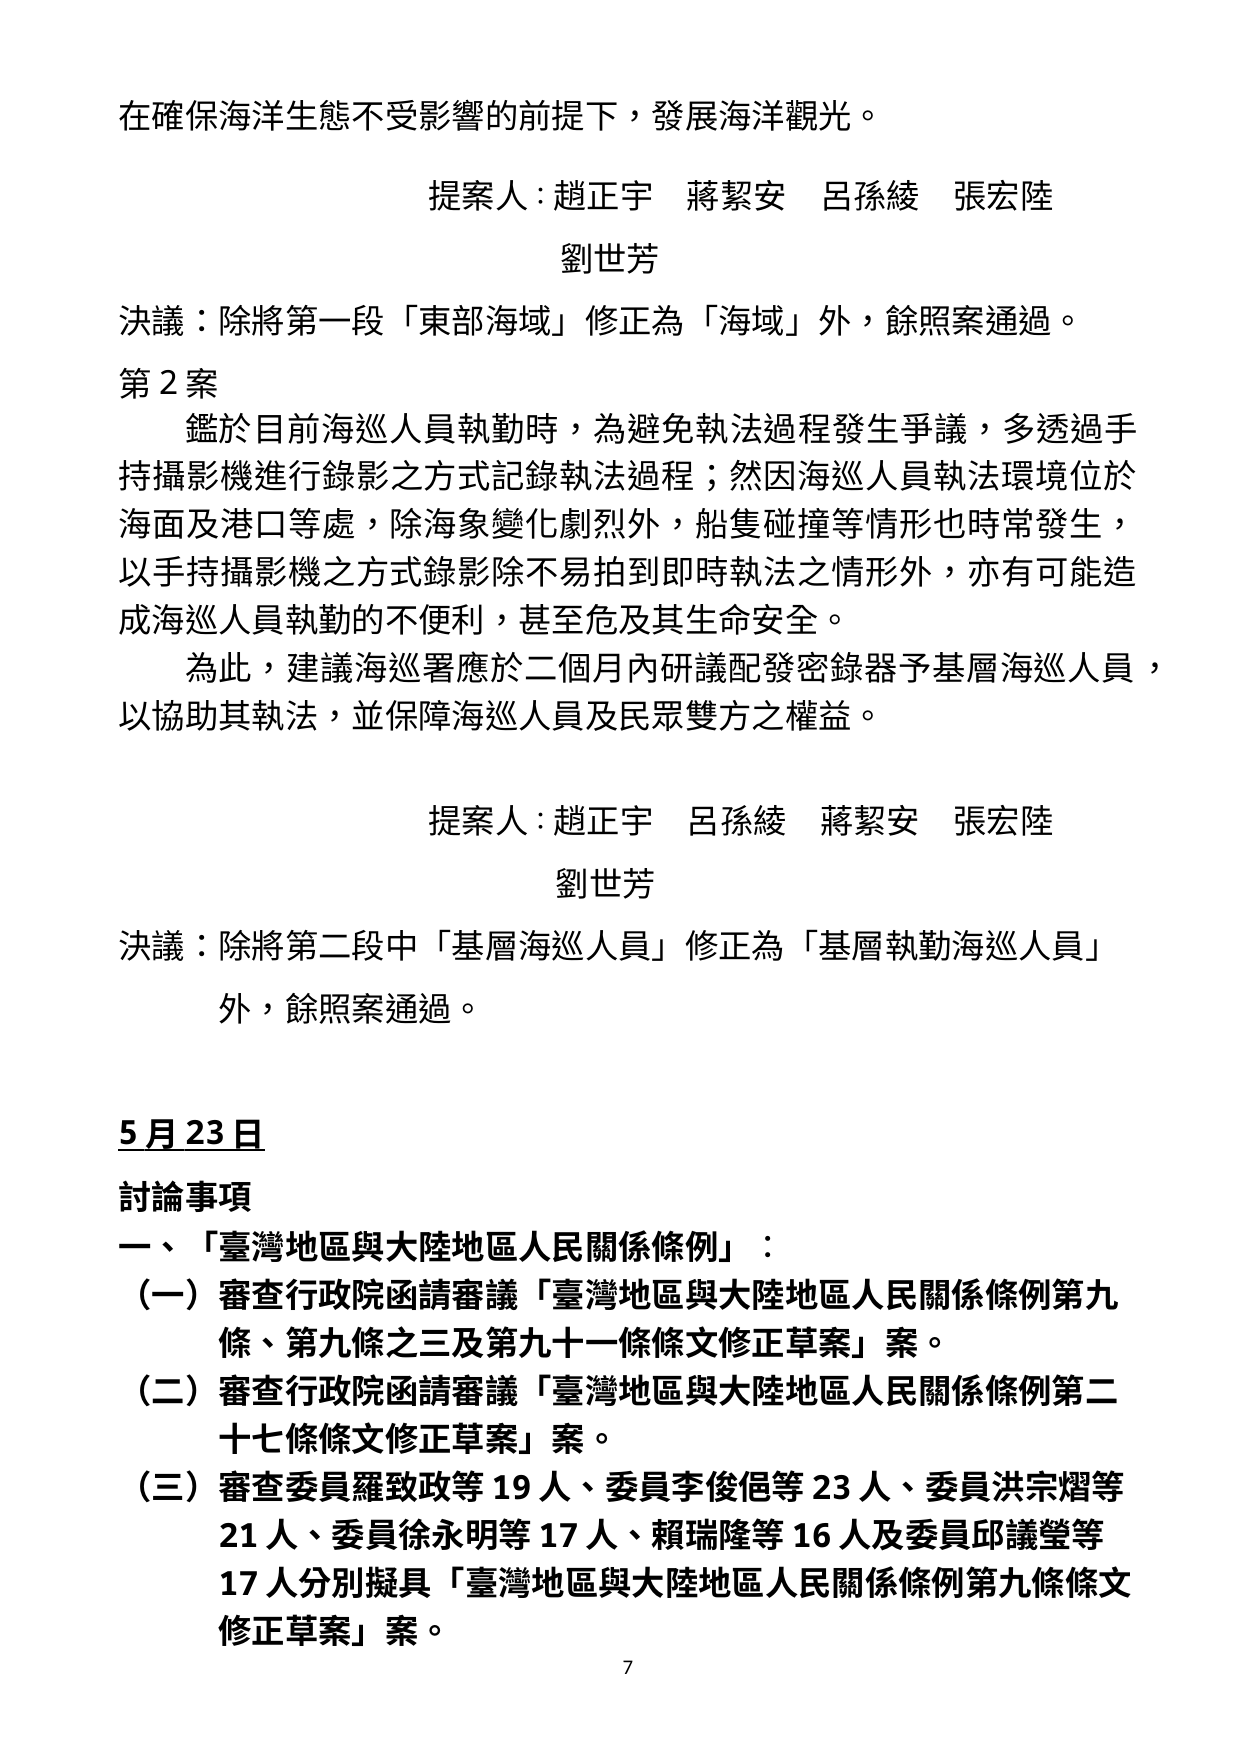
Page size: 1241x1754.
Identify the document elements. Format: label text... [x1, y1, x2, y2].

text 為此，建議海洋委員會海洋保育署於兩個月內儘速制定相關規範，在確保海洋生態不受影響的前提下，發展海洋觀光。 [118, 90, 1138, 138]
text 一、「臺灣地區與大陸地區人民關係條例」： [118, 1219, 1137, 1269]
text 提案人：趙正宇 呂孫綾 蔣絜安 張宏陸 [428, 778, 1137, 840]
text （三）審查委員羅致政等19人、委員李俊俋等23人、委員洪宗熠等21人、委員徐永明等17人、賴瑞隆等16人及委員邱議瑩等17人分別擬具「臺灣地區與大陸地區人民關係條例第九條條文修正草案」案。 [118, 1461, 1137, 1653]
text 鑑於目前海巡人員執勤時，為避免執法過程發生爭議，多透過手持攝影機進行錄影之方式記錄執法過程；然因海巡人員執法環境位於海面及港口等處，除海象變化劇烈外，船隻碰撞等情形也時常發生，以手持攝影機之方式錄影除不易拍到即時執法之情形外，亦有可能造成海巡人員執勤的不便利，甚至危及其生命安全。 [118, 403, 1138, 642]
text 討論事項 [118, 1171, 1137, 1219]
text （二）審查行政院函請審議「臺灣地區與大陸地區人民關係條例第二十七條條文修正草案」案。 [118, 1365, 1137, 1461]
text 第2案 [118, 340, 1137, 403]
text 劉世芳 [556, 840, 1137, 903]
text （一）審查行政院函請審議「臺灣地區與大陸地區人民關係條例第九條、第九條之三及第九十一條條文修正草案」案。 [118, 1269, 1137, 1365]
text 提案人：趙正宇 蔣絜安 呂孫綾 張宏陸 [428, 153, 1137, 215]
text 劉世芳 [560, 215, 1137, 278]
text 為此，建議海巡署應於二個月內研議配發密錄器予基層海巡人員，以協助其執法，並保障海巡人員及民眾雙方之權益。 [118, 642, 1138, 738]
text 5月23日 [118, 1090, 1137, 1153]
text 決議：除將第二段中「基層海巡人員」修正為「基層執勤海巡人員」外，餘照案通過。 [118, 903, 1137, 1028]
text 決議：除將第一段「東部海域」修正為「海域」外，餘照案通過。 [118, 278, 1137, 340]
